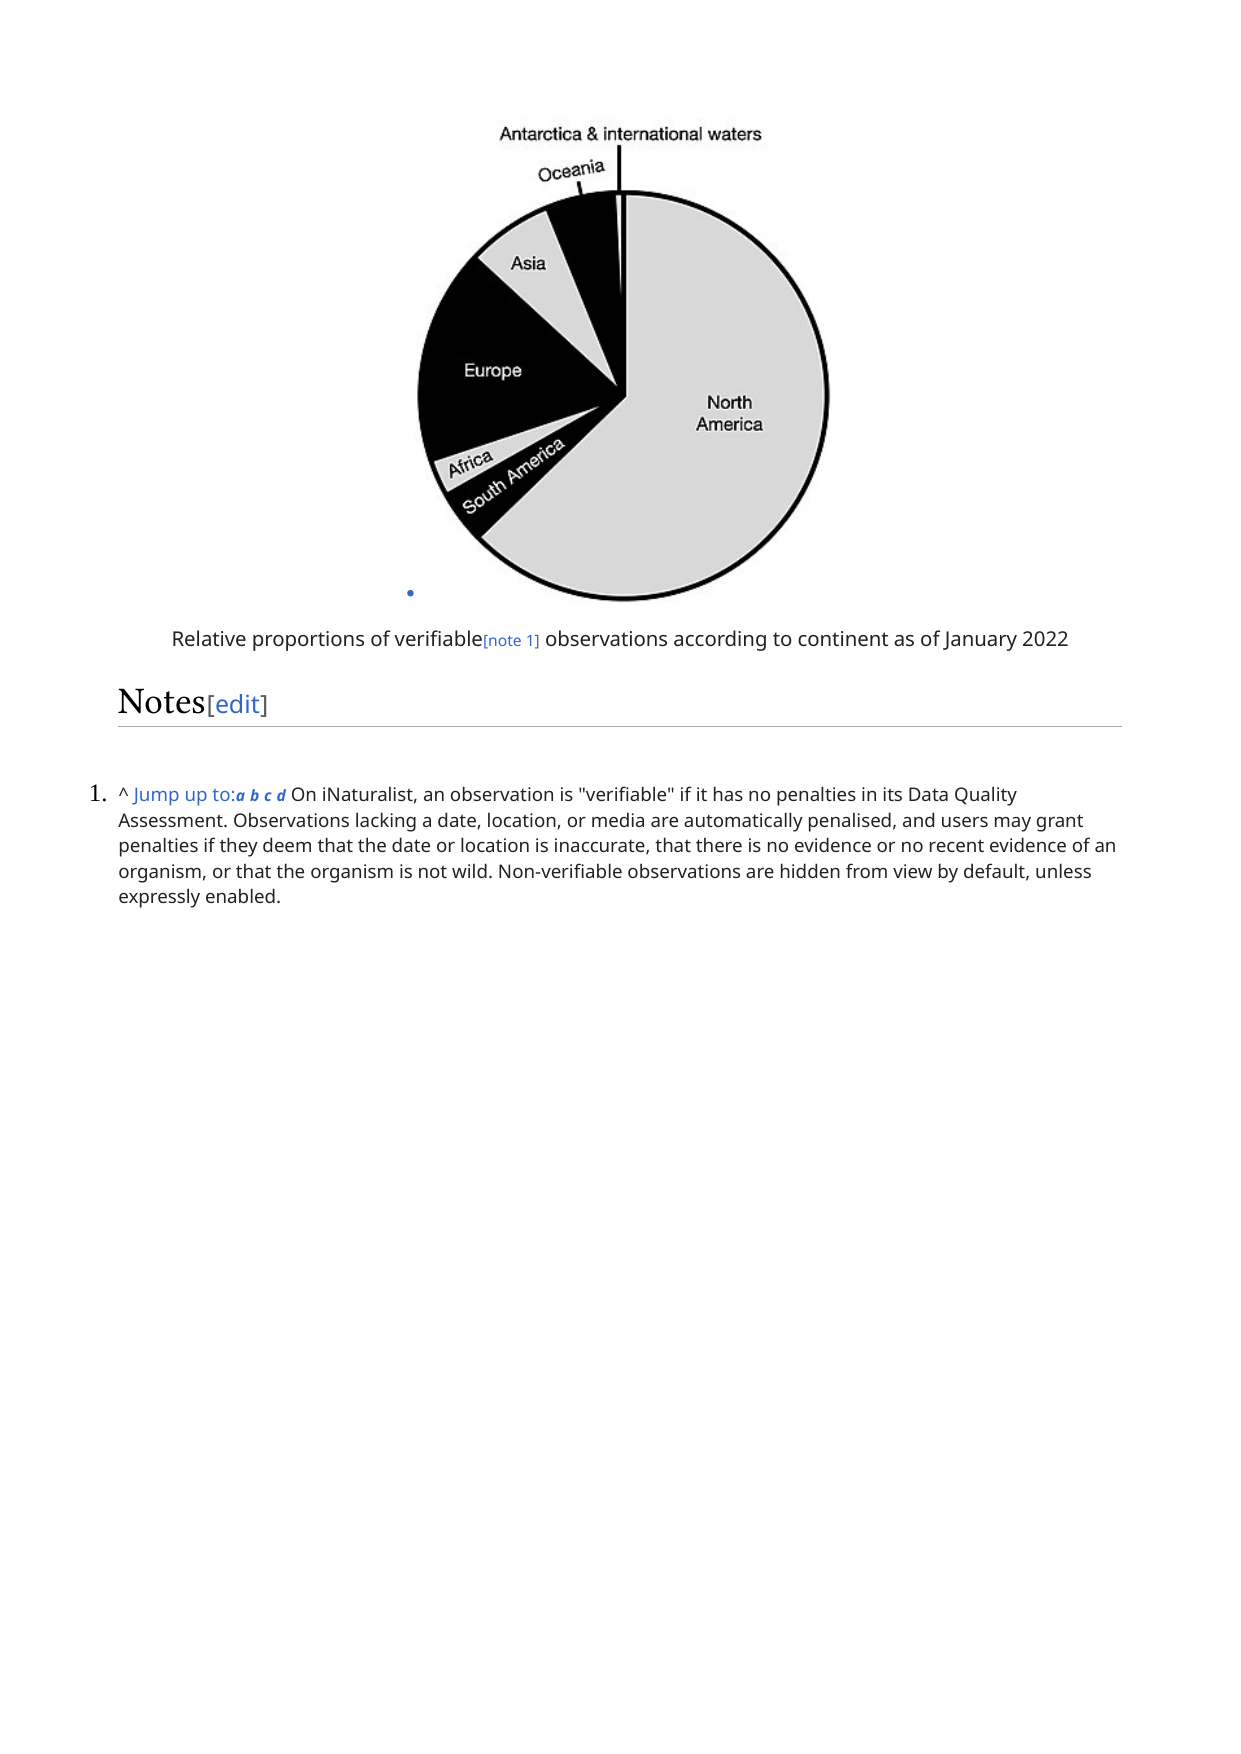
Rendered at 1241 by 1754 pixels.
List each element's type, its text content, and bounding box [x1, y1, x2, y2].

picture [415, 118, 834, 603]
list Relative proportions of verifiable[note 1] observations according to continent as of January 2022 [118, 624, 1119, 652]
list ^ Jump up to:a b c d On iNaturalist, an observation is "verifiable" if it has no penalties in its Data Quality Assessment. Observations lacking a date, location, or media are automatically penalised, and users may grant penalties if they deem that the date or location is inaccurate, that there is no evidence or no recent evidence of an organism, or that the organism is not wild. Non-verifiable observations are hidden from view by default, unless expressly enabled. [118, 778, 1122, 909]
subtitle Notes[edit] [118, 680, 1122, 726]
